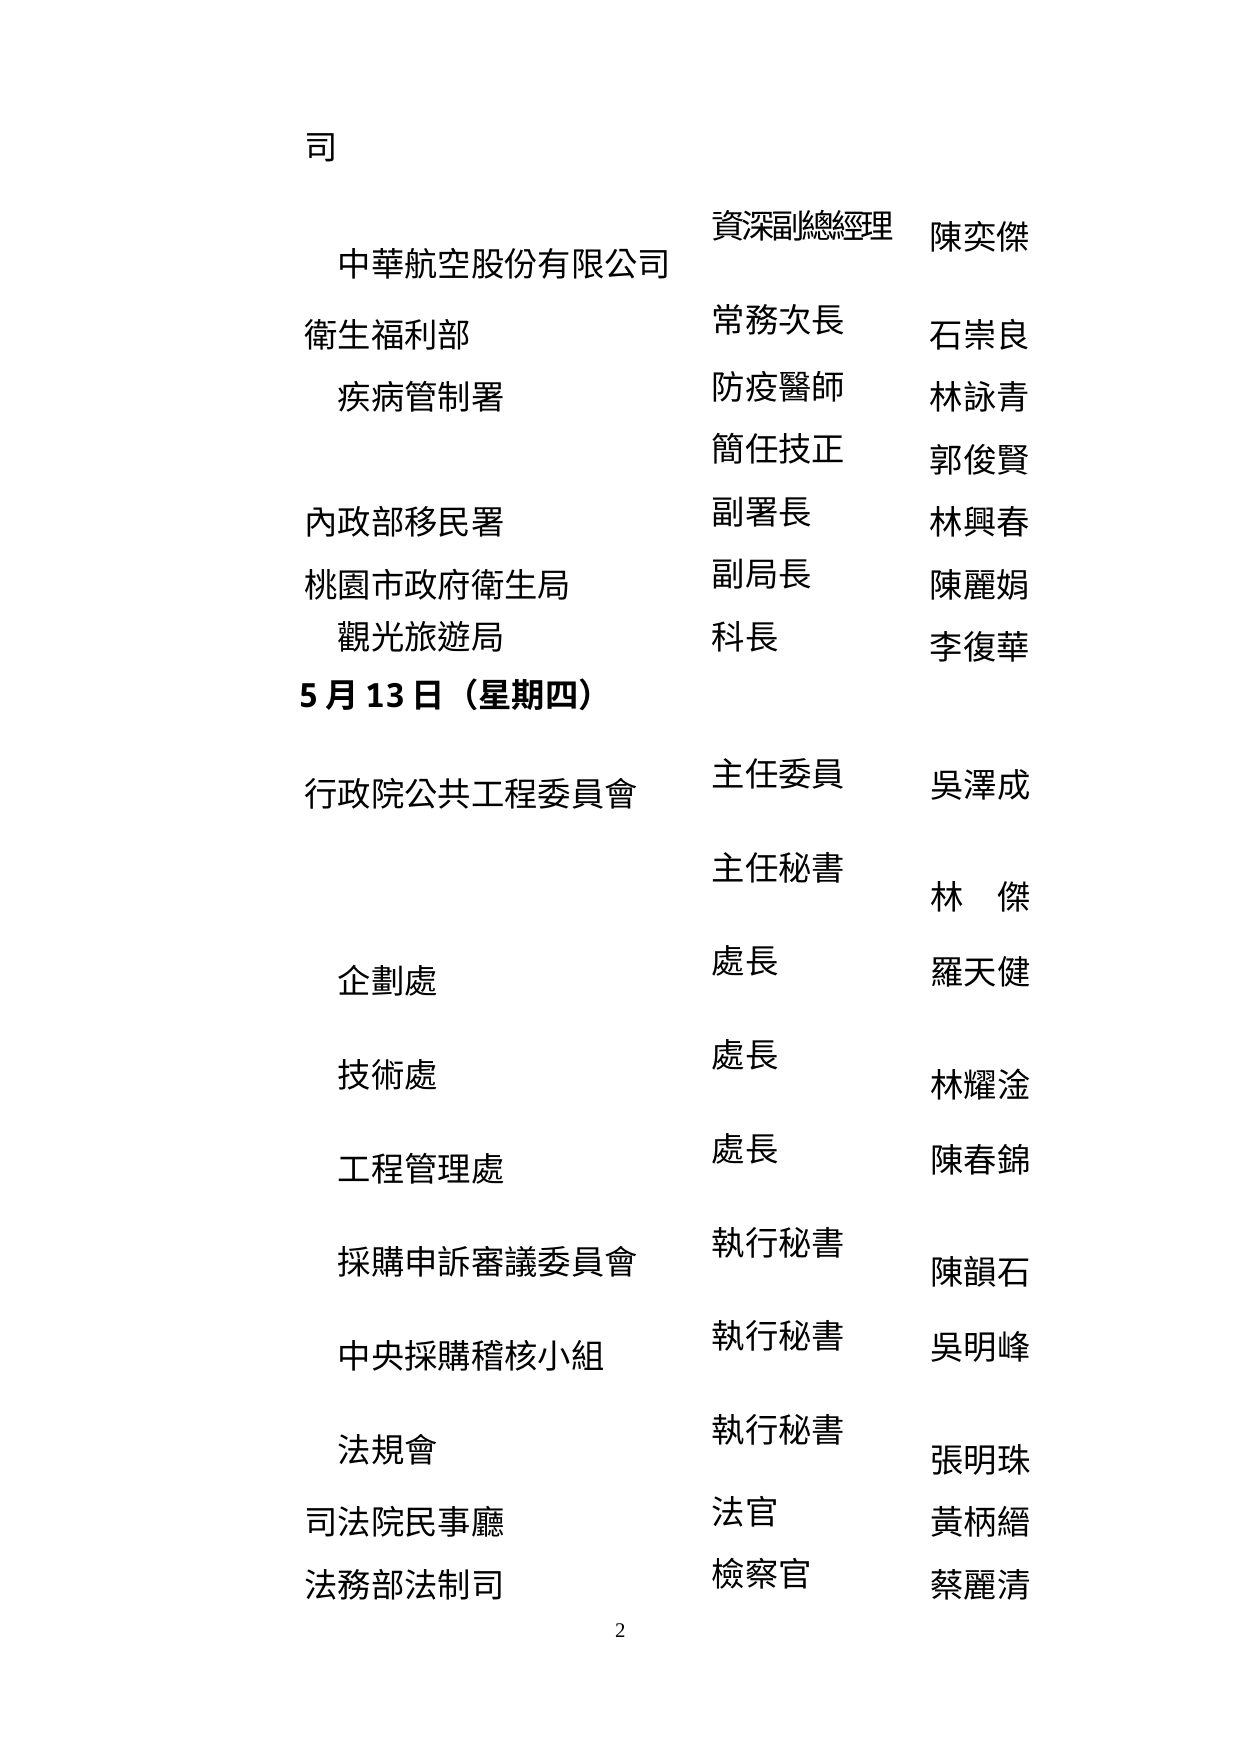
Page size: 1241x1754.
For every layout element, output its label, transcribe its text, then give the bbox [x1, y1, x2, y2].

table_cell 陳春錦 [907, 1103, 1054, 1191]
table_cell [700, 103, 907, 166]
table_cell 主任秘書 [700, 816, 907, 916]
table_cell 林 傑 [907, 816, 1054, 916]
table_cell 檢察官 [700, 1541, 907, 1603]
table_cell [301, 416, 700, 478]
table_cell 蔡麗清 [907, 1541, 1054, 1603]
table_cell 執行秘書 [700, 1191, 907, 1291]
table_cell 法務部法制司 [301, 1541, 700, 1603]
table_cell 採購申訴審議委員會 [301, 1191, 700, 1291]
table_cell 吳明峰 [907, 1291, 1054, 1378]
table_cell 郭俊賢 [907, 416, 1187, 478]
table_cell 陳韻石 [907, 1191, 1054, 1291]
table_cell 李復華 [907, 603, 1187, 666]
table_cell 疾病管制署 [301, 353, 700, 416]
table_cell 常務次長 [700, 283, 907, 353]
table_cell 石崇良 [907, 283, 1187, 353]
table_cell 企劃處 [301, 916, 700, 1003]
table_cell 處長 [700, 1003, 907, 1103]
table_cell 司 [301, 103, 700, 166]
table_cell 處長 [700, 1103, 907, 1191]
table_cell 執行秘書 [700, 1378, 907, 1478]
table_cell 處長 [700, 916, 907, 1003]
table_cell 科長 [700, 603, 907, 666]
table_cell 法官 [700, 1478, 907, 1541]
table_cell 內政部移民署 [301, 478, 700, 541]
text 5月13日（星期四） [136, 666, 1104, 718]
table_cell 桃園市政府衛生局 [301, 541, 700, 603]
table_header 吳澤成 [907, 728, 1054, 816]
table_cell 林興春 [907, 478, 1187, 541]
table_cell 羅天健 [907, 916, 1054, 1003]
table_cell 黃柄縉 [907, 1478, 1054, 1541]
table_cell 副局長 [700, 541, 907, 603]
table_cell 觀光旅遊局 [301, 603, 700, 666]
table_cell [301, 816, 700, 916]
table_header 主任委員 [700, 728, 907, 816]
table_cell 張明珠 [907, 1378, 1054, 1478]
table_cell 中央採購稽核小組 [301, 1291, 700, 1378]
table_cell 林詠青 [907, 353, 1187, 416]
table_cell 工程管理處 [301, 1103, 700, 1191]
table_cell 林耀淦 [907, 1003, 1054, 1103]
table_cell 衛生福利部 [301, 283, 700, 353]
table_cell 司法院民事廳 [301, 1478, 700, 1541]
table_header 行政院公共工程委員會 [301, 728, 700, 816]
table_cell 資深副總經理 [700, 166, 907, 283]
table_cell 技術處 [301, 1003, 700, 1103]
table_cell 中華航空股份有限公司 [301, 166, 700, 283]
table_cell 執行秘書 [700, 1291, 907, 1378]
table_cell 副署長 [700, 478, 907, 541]
table_cell [907, 103, 1187, 166]
table_cell 陳奕傑 [907, 166, 1187, 283]
table_cell 法規會 [301, 1378, 700, 1478]
table_cell 防疫醫師 [700, 353, 907, 416]
table_cell 簡任技正 [700, 416, 907, 478]
table_cell 陳麗娟 [907, 541, 1187, 603]
